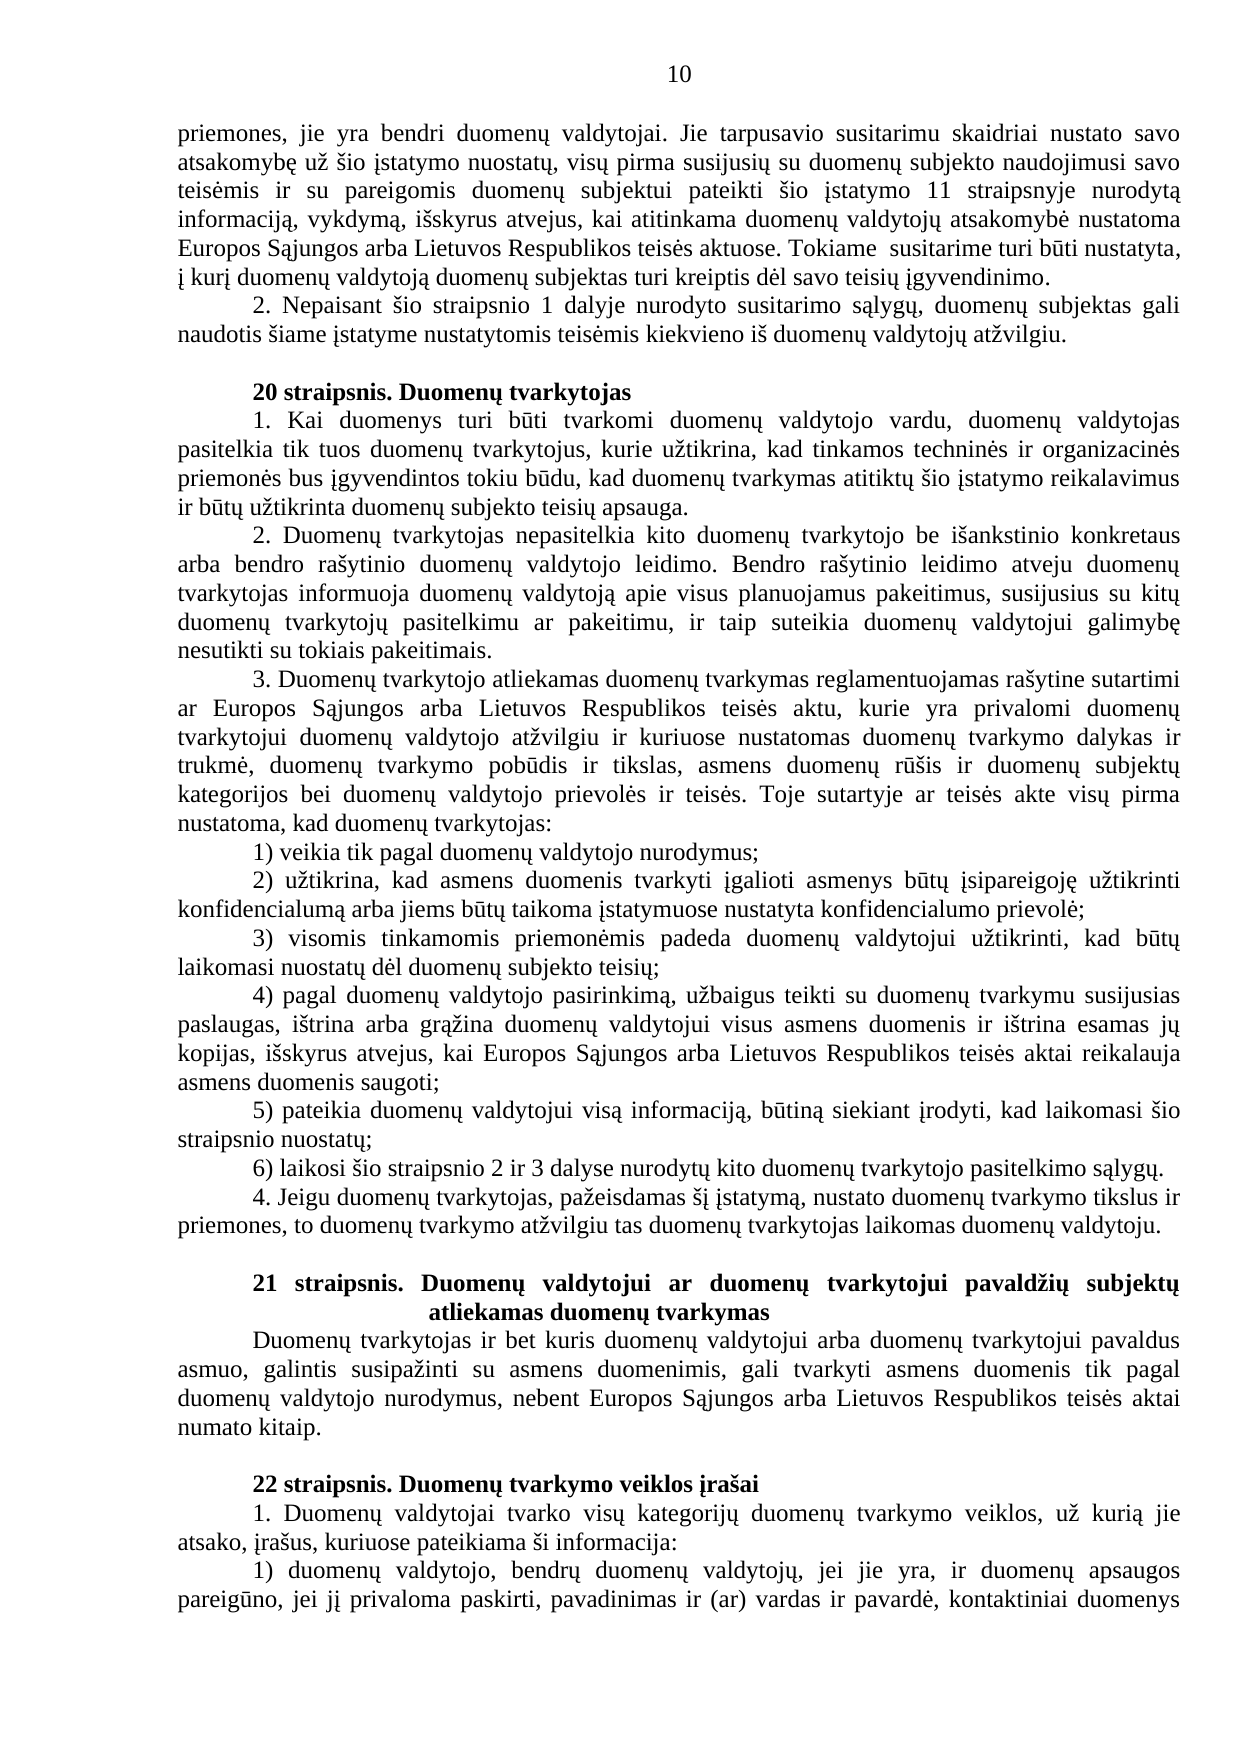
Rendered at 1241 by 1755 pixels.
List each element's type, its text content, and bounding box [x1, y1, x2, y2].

text 21 straipsnis. Duomenų valdytojui ar duomenų tvarkytojui pavaldžių subjektų atliekamas duomenų tvarkymas [252, 1268, 1181, 1326]
text 4) pagal duomenų valdytojo pasirinkimą, užbaigus teikti su duomenų tvarkymu susijusias paslaugas, ištrina arba grąžina duomenų valdytojui visus asmens duomenis ir ištrina esamas jų kopijas, išskyrus atvejus, kai Europos Sąjungos arba Lietuvos Respublikos teisės aktai reikalauja asmens duomenis saugoti; [177, 981, 1181, 1096]
text 4. Jeigu duomenų tvarkytojas, pažeisdamas šį įstatymą, nustato duomenų tvarkymo tikslus ir priemones, to duomenų tvarkymo atžvilgiu tas duomenų tvarkytojas laikomas duomenų valdytoju. [177, 1182, 1181, 1239]
text 3. Duomenų tvarkytojo atliekamas duomenų tvarkymas reglamentuojamas rašytine sutartimi ar Europos Sąjungos arba Lietuvos Respublikos teisės aktu, kurie yra privalomi duomenų tvarkytojui duomenų valdytojo atžvilgiu ir kuriuose nustatomas duomenų tvarkymo dalykas ir trukmė, duomenų tvarkymo pobūdis ir tikslas, asmens duomenų rūšis ir duomenų subjektų kategorijos bei duomenų valdytojo prievolės ir teisės. Toje sutartyje ar teisės akte visų pirma nustatoma, kad duomenų tvarkytojas: [177, 664, 1181, 837]
text 1. Duomenų valdytojai tvarko visų kategorijų duomenų tvarkymo veiklos, už kurią jie atsako, įrašus, kuriuose pateikiama ši informacija: [177, 1498, 1181, 1556]
text 20 straipsnis. Duomenų tvarkytojas [252, 377, 1181, 406]
text 22 straipsnis. Duomenų tvarkymo veiklos įrašai [252, 1469, 1181, 1498]
text priemones, jie yra bendri duomenų valdytojai. Jie tarpusavio susitarimu skaidriai nustato savo atsakomybę už šio įstatymo nuostatų, visų pirma susijusių su duomenų subjekto naudojimusi savo teisėmis ir su pareigomis duomenų subjektui pateikti šio įstatymo 11 straipsnyje nurodytą informaciją, vykdymą, išskyrus atvejus, kai atitinkama duomenų valdytojų atsakomybė nustatoma Europos Sąjungos arba Lietuvos Respublikos teisės aktuose. Tokiame susitarime turi būti nustatyta, į kurį duomenų valdytoją duomenų subjektas turi kreiptis dėl savo teisių įgyvendinimo. [177, 118, 1181, 291]
text 1. Kai duomenys turi būti tvarkomi duomenų valdytojo vardu, duomenų valdytojas pasitelkia tik tuos duomenų tvarkytojus, kurie užtikrina, kad tinkamos techninės ir organizacinės priemonės bus įgyvendintos tokiu būdu, kad duomenų tvarkymas atitiktų šio įstatymo reikalavimus ir būtų užtikrinta duomenų subjekto teisių apsauga. [177, 406, 1181, 521]
text 6) laikosi šio straipsnio 2 ir 3 dalyse nurodytų kito duomenų tvarkytojo pasitelkimo sąlygų. [177, 1153, 1181, 1182]
text 1) duomenų valdytojo, bendrų duomenų valdytojų, jei jie yra, ir duomenų apsaugos pareigūno, jei jį privaloma paskirti, pavadinimas ir (ar) vardas ir pavardė, kontaktiniai duomenys [177, 1556, 1181, 1613]
text Duomenų tvarkytojas ir bet kuris duomenų valdytojui arba duomenų tvarkytojui pavaldus asmuo, galintis susipažinti su asmens duomenimis, gali tvarkyti asmens duomenis tik pagal duomenų valdytojo nurodymus, nebent Europos Sąjungos arba Lietuvos Respublikos teisės aktai numato kitaip. [177, 1326, 1181, 1441]
text 2) užtikrina, kad asmens duomenis tvarkyti įgalioti asmenys būtų įsipareigoję užtikrinti konfidencialumą arba jiems būtų taikoma įstatymuose nustatyta konfidencialumo prievolė; [177, 866, 1181, 923]
text 2. Duomenų tvarkytojas nepasitelkia kito duomenų tvarkytojo be išankstinio konkretaus arba bendro rašytinio duomenų valdytojo leidimo. Bendro rašytinio leidimo atveju duomenų tvarkytojas informuoja duomenų valdytoją apie visus planuojamus pakeitimus, susijusius su kitų duomenų tvarkytojų pasitelkimu ar pakeitimu, ir taip suteikia duomenų valdytojui galimybę nesutikti su tokiais pakeitimais. [177, 521, 1181, 664]
text 2. Nepaisant šio straipsnio 1 dalyje nurodyto susitarimo sąlygų, duomenų subjektas gali naudotis šiame įstatyme nustatytomis teisėmis kiekvieno iš duomenų valdytojų atžvilgiu. [177, 291, 1181, 348]
text 1) veikia tik pagal duomenų valdytojo nurodymus; [177, 837, 1181, 866]
text 5) pateikia duomenų valdytojui visą informaciją, būtiną siekiant įrodyti, kad laikomasi šio straipsnio nuostatų; [177, 1096, 1181, 1153]
text 3) visomis tinkamomis priemonėmis padeda duomenų valdytojui užtikrinti, kad būtų laikomasi nuostatų dėl duomenų subjekto teisių; [177, 923, 1181, 981]
